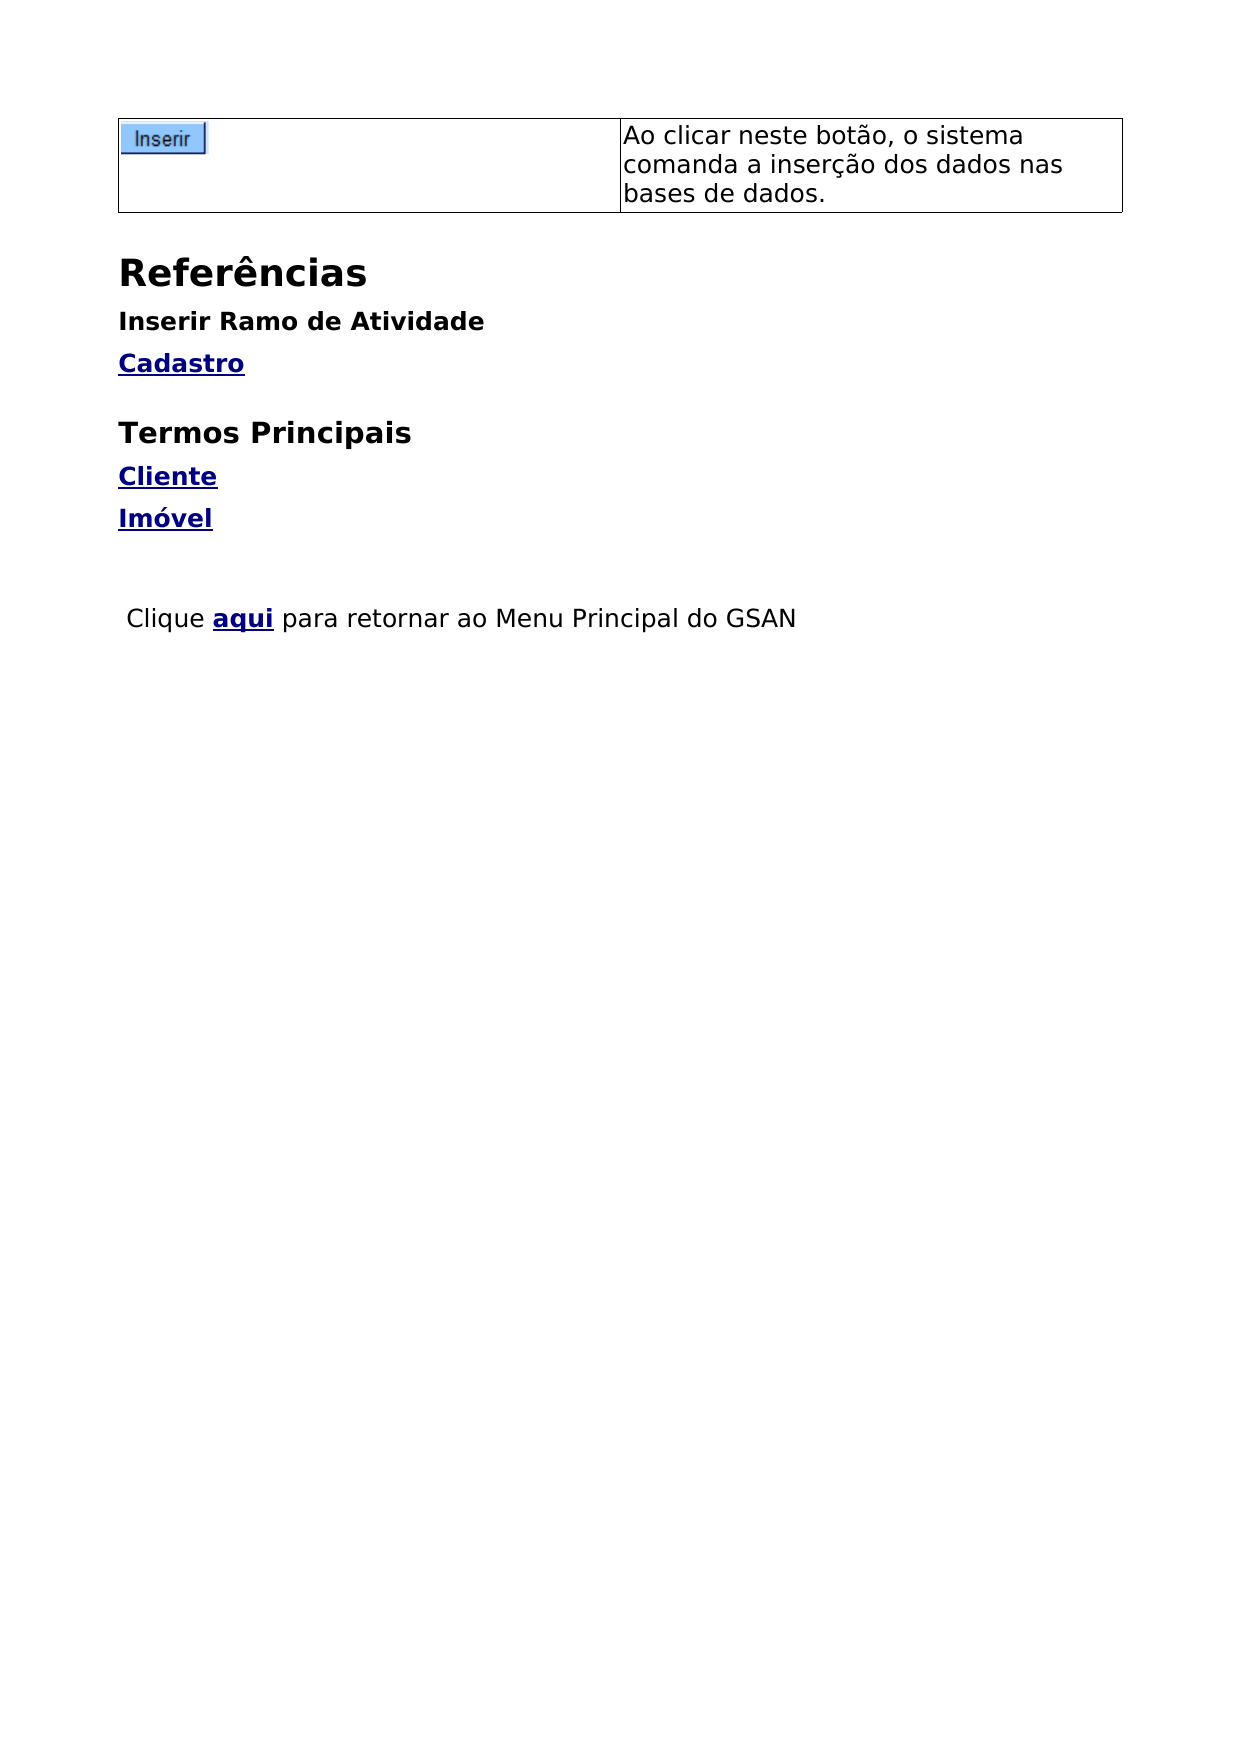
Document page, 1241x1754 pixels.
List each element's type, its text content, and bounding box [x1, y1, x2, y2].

picture [121, 121, 209, 156]
text Inserir Ramo de Atividade [118, 308, 1122, 337]
subtitle Referências [118, 251, 1122, 295]
table_cell [119, 119, 620, 212]
text Imóvel [118, 504, 1122, 533]
text Cliente [118, 462, 1122, 492]
text Cadastro [118, 349, 1122, 378]
subtitle Termos Principais [118, 416, 1122, 450]
text Clique aqui para retornar ao Menu Principal do GSAN [118, 546, 1122, 633]
table_cell Ao clicar neste botão, o sistema comanda a inserção dos dados nas bases de dados. [621, 119, 1122, 212]
